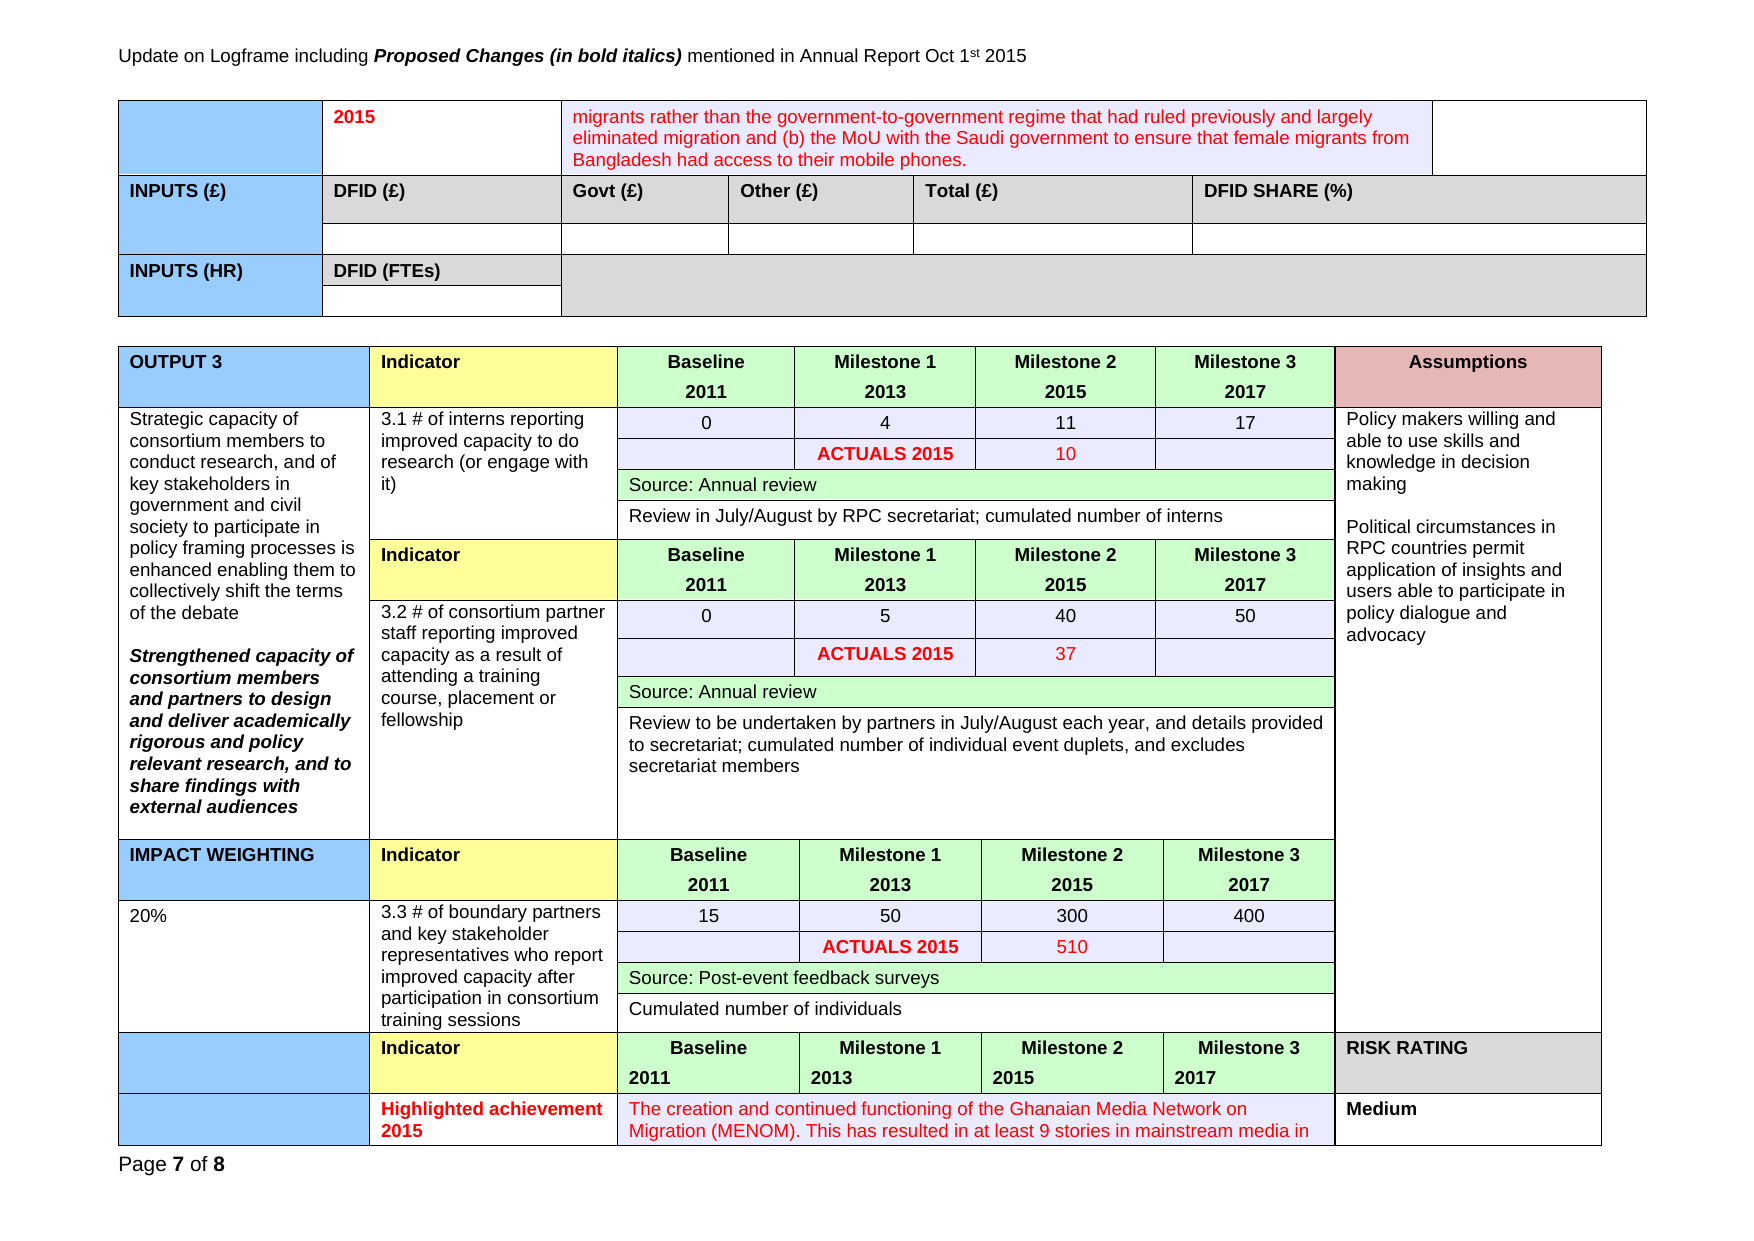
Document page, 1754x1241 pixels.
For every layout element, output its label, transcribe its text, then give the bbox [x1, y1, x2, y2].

table_cell 20% [119, 901, 369, 1032]
table_cell 2015 [323, 101, 561, 174]
table_cell Cumulated number of individuals [618, 994, 1334, 1032]
table_cell [323, 224, 561, 254]
table_cell DFID SHARE (%) [1193, 176, 1646, 223]
table_cell Source: Post-event feedback surveys [618, 963, 1334, 993]
table_cell Milestone 3 2017 [1156, 540, 1334, 599]
table_cell 3.3 # of boundary partners and key stakeholder representatives who report improved capacity after participation in consortium training sessions [370, 901, 617, 1032]
table_header OUTPUT 3 [119, 347, 369, 407]
table_cell DFID (£) [323, 176, 561, 223]
table_cell Medium [1336, 1094, 1601, 1145]
table_cell 10 [976, 439, 1155, 469]
table_cell 11 [976, 408, 1155, 438]
table_cell Govt (£) [562, 176, 728, 223]
table_cell Baseline 2011 [618, 840, 799, 900]
table_cell 0 [618, 408, 794, 438]
table_cell RISK RATING [1336, 1033, 1601, 1093]
table_cell [119, 101, 322, 174]
table_cell [1164, 932, 1334, 962]
table_header Baseline 2011 [618, 347, 794, 407]
table_cell [119, 1094, 369, 1145]
table_cell [618, 639, 794, 676]
table_cell [1156, 439, 1334, 469]
table_cell 50 [800, 901, 981, 931]
table_cell 400 [1164, 901, 1334, 931]
table_cell 3.2 # of consortium partner staff reporting improved capacity as a result of attending a training course, placement or fellowship [370, 601, 617, 839]
table_cell INPUTS (£) [119, 176, 322, 254]
table_cell Policy makers willing and able to use skills and knowledge in decision making Political circumstances in RPC countries permit application of insights and users able to participate in policy dialogue and advocacy [1336, 408, 1601, 1032]
table_cell The creation and continued functioning of the Ghanaian Media Network on Migration (MENOM). This has resulted in at least 9 stories in mainstream media in [618, 1094, 1334, 1145]
table_cell [1433, 101, 1646, 174]
table_cell [562, 255, 1646, 316]
table_cell [729, 224, 913, 254]
table_cell 40 [976, 601, 1155, 638]
table_header Milestone 3 2017 [1156, 347, 1334, 407]
table_cell [618, 439, 794, 469]
table_cell INPUTS (HR) [119, 255, 322, 316]
table_cell Milestone 2 2015 [976, 540, 1155, 599]
table_cell Milestone 2 2015 [982, 840, 1163, 900]
table_cell Milestone 3 2017 [1164, 1033, 1334, 1093]
table_cell Milestone 2 2015 [982, 1033, 1163, 1093]
table_cell 300 [982, 901, 1163, 931]
table_cell Milestone 1 2013 [800, 1033, 981, 1093]
table_cell Indicator [370, 540, 617, 599]
table_cell Indicator [370, 840, 617, 900]
table_cell Total (£) [914, 176, 1192, 223]
table_cell 4 [795, 408, 975, 438]
table_cell Highlighted achievement 2015 [370, 1094, 617, 1145]
table_header Milestone 1 2013 [795, 347, 975, 407]
table_cell Milestone 1 2013 [800, 840, 981, 900]
table_cell Milestone 1 2013 [795, 540, 975, 599]
table_cell [562, 224, 728, 254]
table_cell Review in July/August by RPC secretariat; cumulated number of interns [618, 501, 1334, 539]
table_cell Baseline 2011 [618, 1033, 799, 1093]
table_cell Source: Annual review [618, 470, 1334, 499]
table_cell IMPACT WEIGHTING [119, 840, 369, 900]
table_header Assumptions [1336, 347, 1601, 407]
table_cell Indicator [370, 1033, 617, 1093]
table_cell Source: Annual review [618, 677, 1334, 707]
table_cell [1193, 224, 1646, 254]
table_cell 3.1 # of interns reporting improved capacity to do research (or engage with it) [370, 408, 617, 539]
table_cell [618, 932, 799, 962]
table_cell migrants rather than the government-to-government regime that had ruled previously and largely eliminated migration and (b) the MoU with the Saudi government to ensure that female migrants from Bangladesh had access to their mobile phones. [562, 101, 1432, 174]
table_cell [323, 286, 561, 316]
table_header Milestone 2 2015 [976, 347, 1155, 407]
table_cell 17 [1156, 408, 1334, 438]
table_cell Milestone 3 2017 [1164, 840, 1334, 900]
table_cell Review to be undertaken by partners in July/August each year, and details provided to secretariat; cumulated number of individual event duplets, and excludes secretariat members [618, 708, 1334, 839]
table_header Indicator [370, 347, 617, 407]
table_cell [914, 224, 1192, 254]
table_cell ACTUALS 2015 [795, 439, 975, 469]
table_cell [1156, 639, 1334, 676]
table_cell 37 [976, 639, 1155, 676]
table_cell DFID (FTEs) [323, 255, 561, 285]
table_cell 0 [618, 601, 794, 638]
table_cell 5 [795, 601, 975, 638]
table_cell Baseline 2011 [618, 540, 794, 599]
table_cell 510 [982, 932, 1163, 962]
table_cell Strategic capacity of consortium members to conduct research, and of key stakeholders in government and civil society to participate in policy framing processes is enhanced enabling them to collectively shift the terms of the debate Strengthened capacity of consortium members and partners to design and deliver academically rigorous and policy relevant research, and to share findings with external audiences [119, 408, 369, 839]
table_cell 15 [618, 901, 799, 931]
table_cell ACTUALS 2015 [795, 639, 975, 676]
table_cell [119, 1033, 369, 1093]
table_cell 50 [1156, 601, 1334, 638]
table_cell Other (£) [729, 176, 913, 223]
table_cell ACTUALS 2015 [800, 932, 981, 962]
